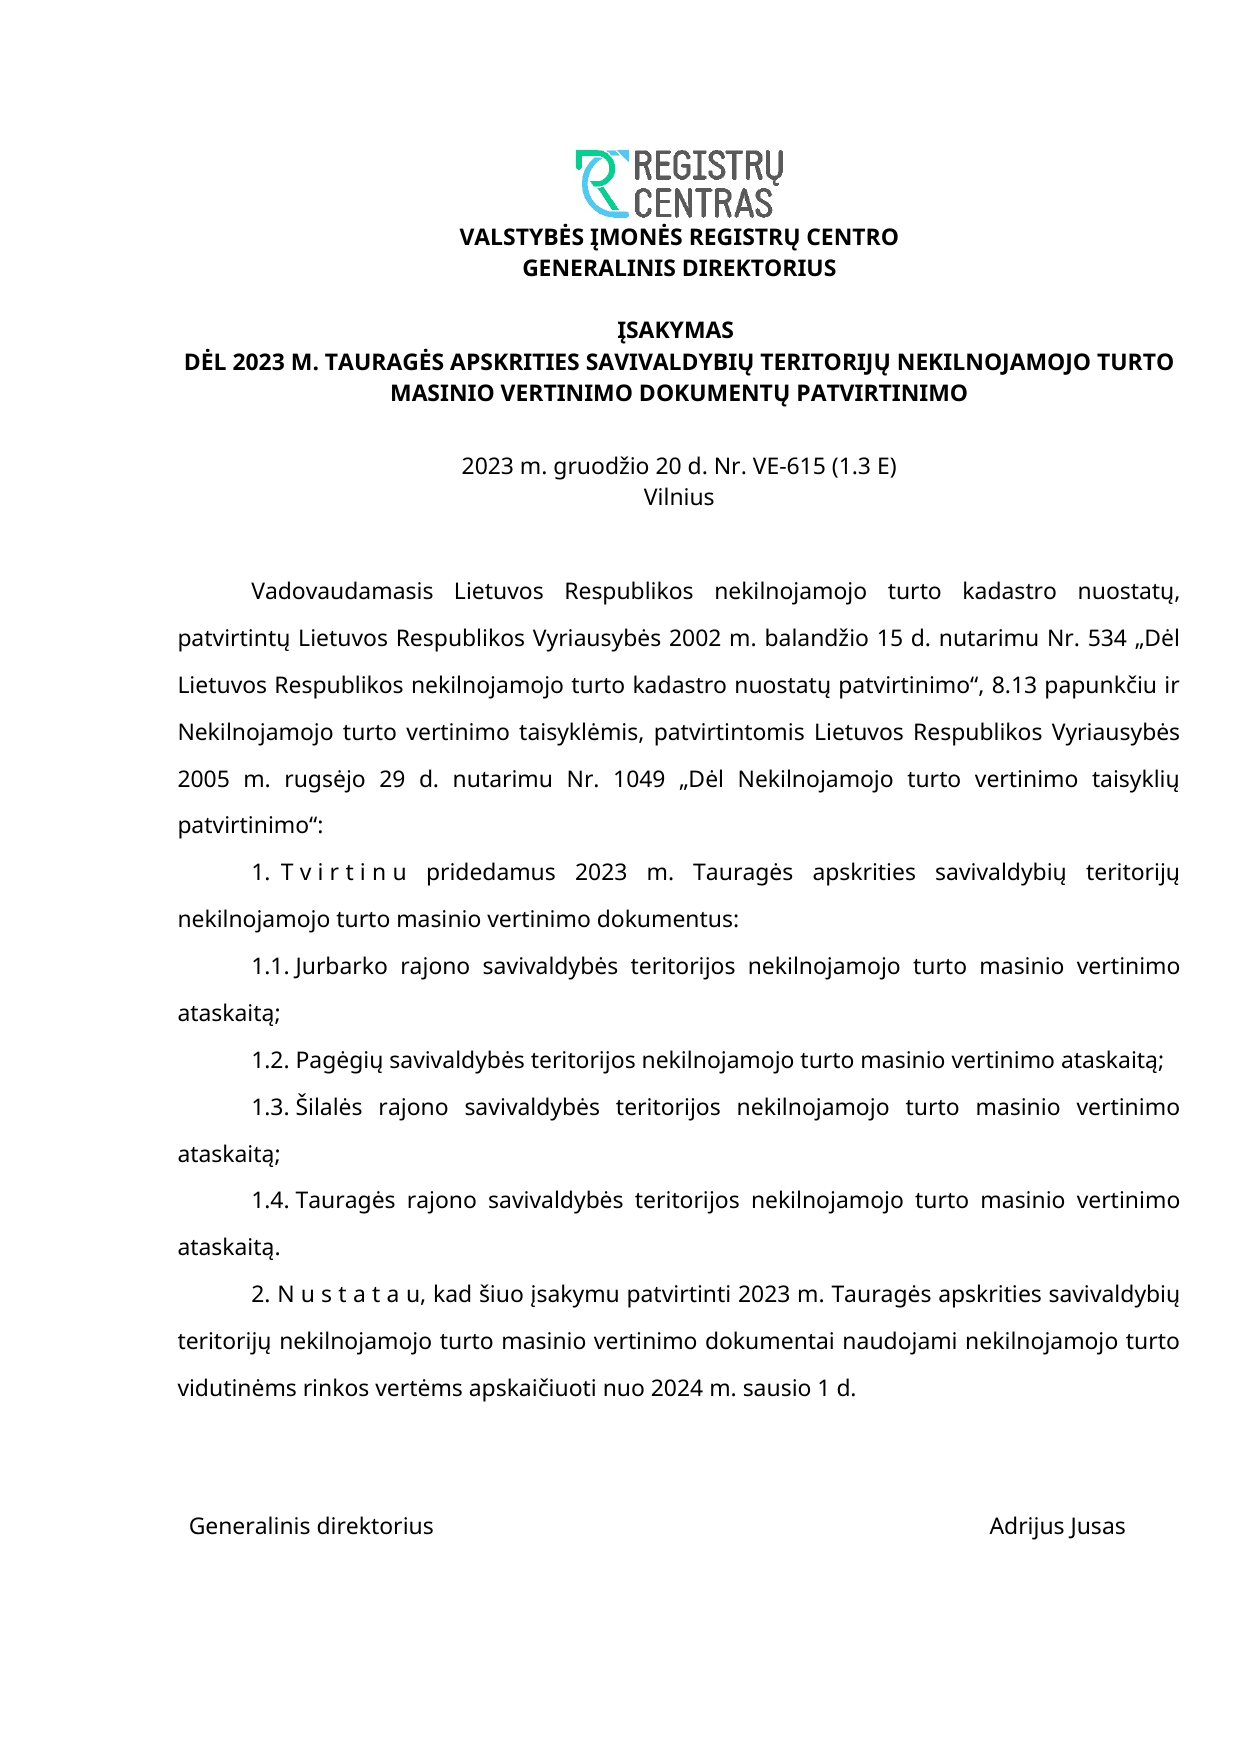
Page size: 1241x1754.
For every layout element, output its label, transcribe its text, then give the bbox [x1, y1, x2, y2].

text GENERALINIS DIREKTORIUS [177, 252, 1181, 283]
text 2. Nustatau, kad šiuo įsakymu patvirtinti 2023 m. Tauragės apskrities savivaldybių teritorijų nekilnojamojo turto masinio vertinimo dokumentai naudojami nekilnojamojo turto vidutinėms rinkos vertėms apskaičiuoti nuo 2024 m. sausio 1 d. [177, 1278, 1181, 1403]
text 1.3. Šilalės rajono savivaldybės teritorijos nekilnojamojo turto masinio vertinimo ataskaitą; [177, 1091, 1181, 1169]
text VALSTYBĖS ĮMONĖS REGISTRŲ CENTRO [177, 221, 1181, 252]
text Vilnius [177, 481, 1181, 512]
text 1.1. Jurbarko rajono savivaldybės teritorijos nekilnojamojo turto masinio vertinimo ataskaitą; [177, 950, 1181, 1028]
text 1. Tvirtinu pridedamus 2023 m. Tauragės apskrities savivaldybių teritorijų nekilnojamojo turto masinio vertinimo dokumentus: [177, 856, 1181, 934]
text Vadovaudamasis Lietuvos Respublikos nekilnojamojo turto kadastro nuostatų, patvirtintų Lietuvos Respublikos Vyriausybės 2002 m. balandžio 15 d. nutarimu Nr. 534 „Dėl Lietuvos Respublikos nekilnojamojo turto kadastro nuostatų patvirtinimo“, 8.13 papunkčiu ir Nekilnojamojo turto vertinimo taisyklėmis, patvirtintomis Lietuvos Respublikos Vyriausybės 2005 m. rugsėjo 29 d. nutarimu Nr. 1049 „Dėl Nekilnojamojo turto vertinimo taisyklių patvirtinimo“: [177, 575, 1181, 841]
table_cell DĖL 2023 M. TAURAGĖS APSKRITIES SAVIVALDYBIŲ TERITORIJŲ NEKILNOJAMOJO TURTO MASINIO VERTINIMO DOKUMENTŲ PATVIRTINIMO [171, 346, 1187, 419]
text 1.2. Pagėgių savivaldybės teritorijos nekilnojamojo turto masinio vertinimo ataskaitą; [177, 1044, 1181, 1075]
text 2023 m. gruodžio 20 d. Nr. VE-615 (1.3 E) [177, 450, 1181, 481]
text Generalinis direktorius Adrijus Jusas [188, 1510, 1181, 1541]
table_header ĮSAKYMAS [171, 314, 1187, 346]
text 1.4. Tauragės rajono savivaldybės teritorijos nekilnojamojo turto masinio vertinimo ataskaitą. [177, 1184, 1181, 1262]
